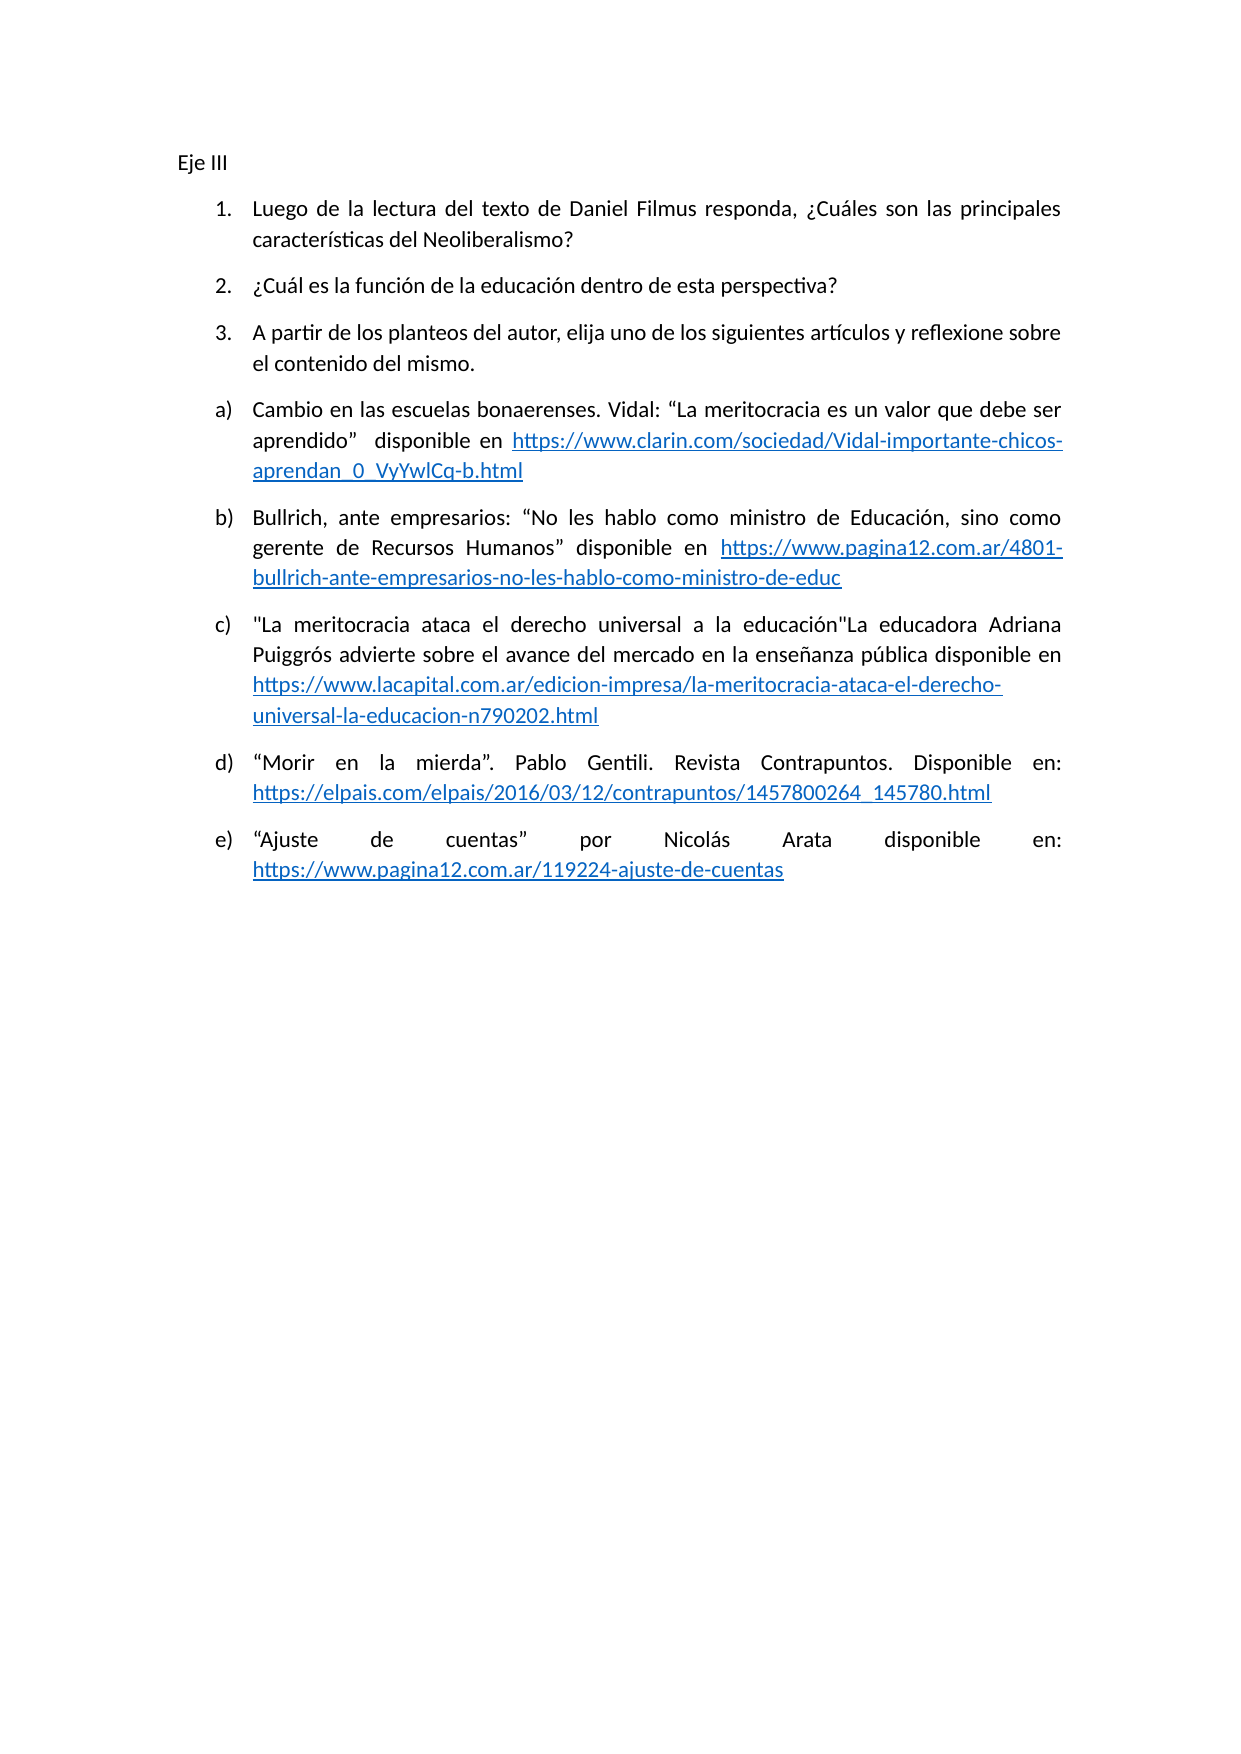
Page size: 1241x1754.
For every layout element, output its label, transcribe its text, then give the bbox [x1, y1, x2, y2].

list “Morir en la mierda”. Pablo Gentili. Revista Contrapuntos. Disponible en: https://elpais.com/elpais/2016/03/12/contrapuntos/1457800264_145780.html [215, 748, 1063, 806]
text Eje III [177, 148, 1063, 176]
list Cambio en las escuelas bonaerenses. Vidal: “La meritocracia es un valor que debe ser aprendido” disponible en https://www.clarin.com/sociedad/Vidal-importante-chicos-aprendan_0_VyYwlCq-b.html [215, 396, 1063, 484]
list “Ajuste de cuentas” por Nicolás Arata disponible en: https://www.pagina12.com.ar/119224-ajuste-de-cuentas [215, 825, 1063, 883]
list A partir de los planteos del autor, elija uno de los siguientes artículos y reflexione sobre el contenido del mismo. [215, 318, 1063, 377]
list "La meritocracia ataca el derecho universal a la educación"La educadora Adriana Puiggrós advierte sobre el avance del mercado en la enseñanza pública disponible en https://www.lacapital.com.ar/edicion-impresa/la-meritocracia-ataca-el-derecho-universal-la-educacion-n790202.html [215, 610, 1063, 729]
list Bullrich, ante empresarios: “No les hablo como ministro de Educación, sino como gerente de Recursos Humanos” disponible en https://www.pagina12.com.ar/4801-bullrich-ante-empresarios-no-les-hablo-como-ministro-de-educ [215, 503, 1063, 591]
list Luego de la lectura del texto de Daniel Filmus responda, ¿Cuáles son las principales características del Neoliberalismo? [215, 194, 1063, 253]
list ¿Cuál es la función de la educación dentro de esta perspectiva? [215, 272, 1063, 299]
